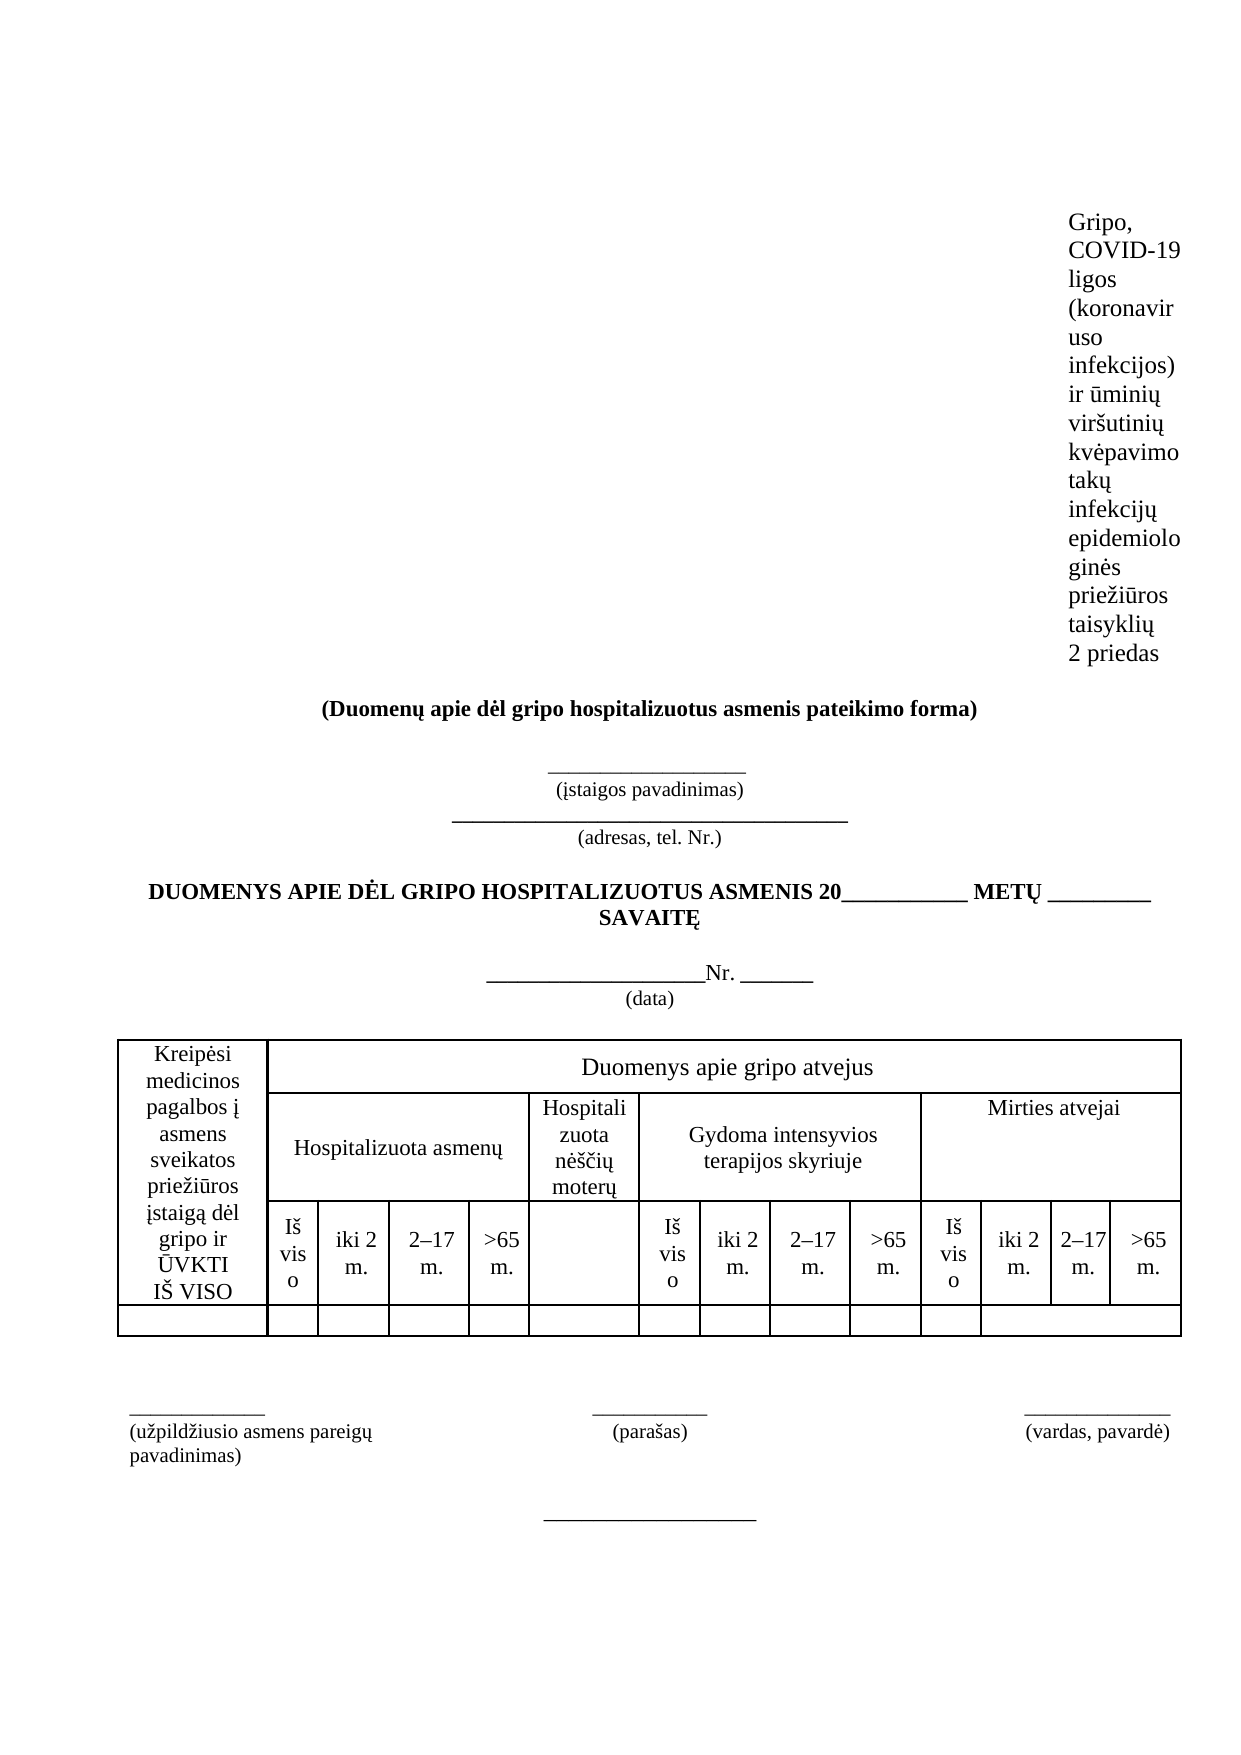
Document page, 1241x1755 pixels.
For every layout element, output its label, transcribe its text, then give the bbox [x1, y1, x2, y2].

table_cell Mirties atvejai [922, 1094, 1180, 1200]
table_cell [529, 1337, 576, 1366]
table_cell >65 m. [1111, 1202, 1180, 1304]
table_cell [851, 1306, 920, 1335]
table_cell [701, 1306, 769, 1335]
text _____________________Nr. _______ [118, 959, 1181, 986]
table_cell >65 m. [470, 1202, 528, 1304]
table_cell [470, 1306, 528, 1335]
table_header _____________ (užpildžiusio asmens pareigų pavadinimas) [118, 1395, 473, 1467]
table_cell Iš viso [640, 1202, 699, 1304]
table_cell [1051, 1337, 1110, 1366]
table_cell [268, 1337, 318, 1366]
text (data) [118, 986, 1181, 1010]
table_cell [390, 1306, 468, 1335]
table_cell >65 m. [851, 1202, 920, 1304]
table_cell iki 2 m. [701, 1202, 769, 1304]
table_cell [981, 1337, 1051, 1366]
text ir ūminių viršutinių kvėpavimo takų infekcijų [1068, 379, 1181, 523]
table_cell [469, 1337, 529, 1366]
table_cell [118, 1337, 267, 1366]
text DUOMENYS APIE DĖL GRIPO HOSPITALIZUOTUS ASMENIS 20___________ METŲ _________ SAVAITĘ [118, 878, 1181, 931]
table_cell iki 2 m. [982, 1202, 1050, 1304]
table_cell [640, 1306, 699, 1335]
table_cell [318, 1337, 388, 1366]
table_cell [269, 1306, 317, 1335]
table_header Kreipėsi medicinos pagalbos į asmens sveikatos priežiūros įstaigą dėl gripo ir ŪVKTI IŠ VISO [119, 1041, 266, 1304]
table_cell [119, 1306, 266, 1335]
text (adresas, tel. Nr.) [118, 825, 1181, 849]
table_header ___________ (parašas) [473, 1395, 827, 1467]
table_cell Hospitalizuota asmenų [269, 1094, 528, 1200]
table_cell [530, 1202, 638, 1304]
table_cell [639, 1337, 699, 1366]
text epidemiologinės priežiūros taisyklių [1068, 523, 1181, 638]
table_cell iki 2 m. [319, 1202, 388, 1304]
text Gripo, COVID-19 ligos (koronaviruso infekcijos) [1068, 207, 1181, 379]
text (Duomenų apie dėl gripo hospitalizuotus asmenis pateikimo forma) [118, 695, 1181, 722]
table_cell [921, 1337, 981, 1366]
table_cell [922, 1306, 980, 1335]
table_cell [771, 1306, 849, 1335]
text 2 priedas [1068, 638, 1181, 667]
table_cell [389, 1337, 469, 1366]
table_cell Iš viso [922, 1202, 980, 1304]
table_cell 2–17 m. [1052, 1202, 1109, 1304]
text _________________ [118, 1495, 1181, 1524]
text ___________________ [118, 751, 1181, 777]
table_header ______________ (vardas, pavardė) [827, 1395, 1181, 1467]
table_cell 2–17 m. [390, 1202, 468, 1304]
table_header Duomenys apie gripo atvejus [269, 1041, 1180, 1092]
table_cell Iš viso [269, 1202, 317, 1304]
table_cell [982, 1306, 1180, 1335]
table_cell [770, 1337, 850, 1366]
table_cell [850, 1337, 921, 1366]
text (įstaigos pavadinimas) [118, 777, 1181, 801]
text ______________________________________ [118, 801, 1181, 825]
table_cell Gydoma intensyvios terapijos skyriuje [640, 1094, 920, 1200]
table_cell [700, 1337, 770, 1366]
table_cell Hospitalizuota nėščių moterų [530, 1094, 638, 1200]
table_cell [1110, 1337, 1181, 1366]
table_cell [576, 1337, 639, 1366]
table_cell [530, 1306, 638, 1335]
table_cell [319, 1306, 388, 1335]
table_cell 2–17 m. [771, 1202, 849, 1304]
